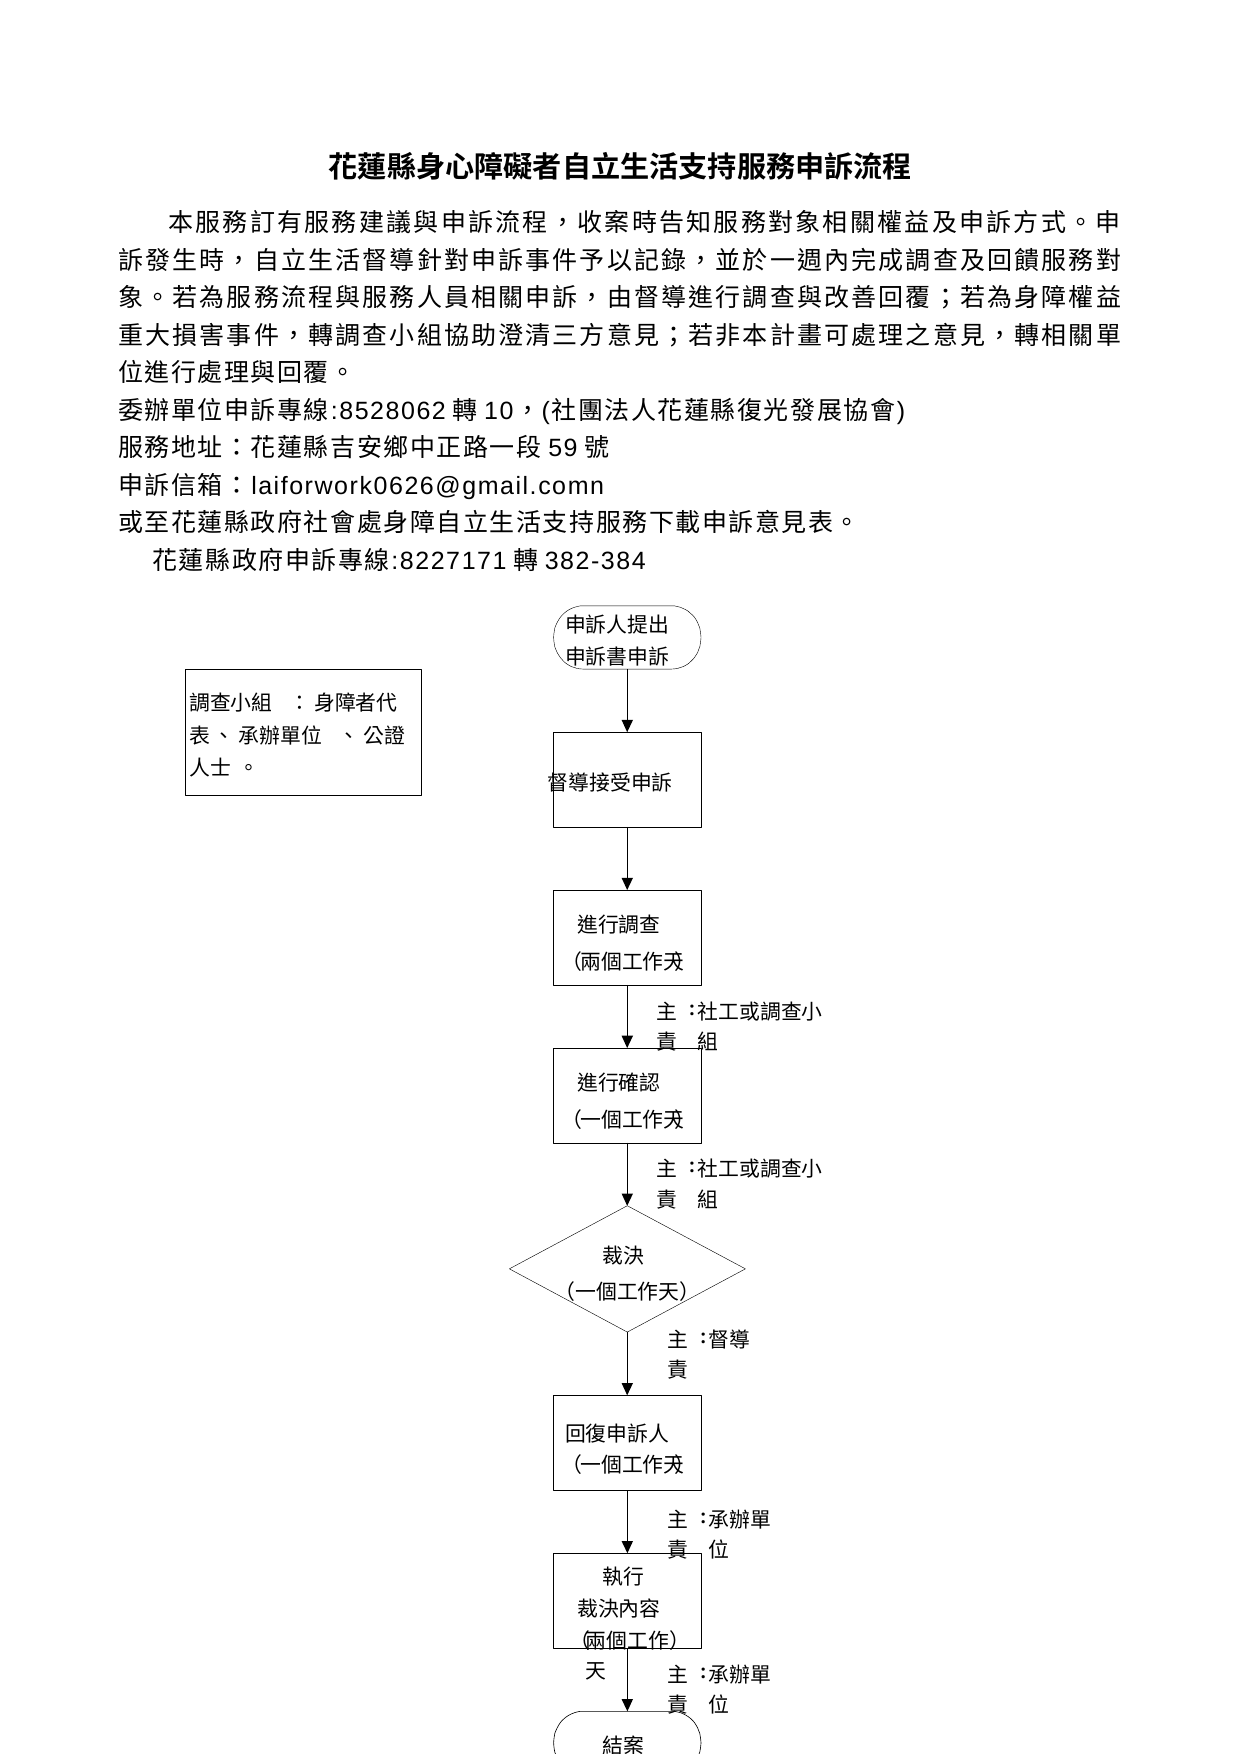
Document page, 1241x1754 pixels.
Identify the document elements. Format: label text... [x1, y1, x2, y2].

text 或至花蓮縣政府社會處身障自立生活支持服務下載申訴意見表。 [118, 502, 1122, 539]
text 申訴信箱：laiforwork0626@gmail.comn [118, 464, 1122, 502]
text 委辦單位申訴專線:8528062轉10，(社團法人花蓮縣復光發展協會) [118, 389, 1122, 427]
text 服務地址：花蓮縣吉安鄉中正路一段59號 [118, 427, 1122, 464]
text 花蓮縣身心障礙者自立生活支持服務申訴流程 [118, 127, 1122, 202]
text 本服務訂有服務建議與申訴流程，收案時告知服務對象相關權益及申訴方式。申訴發生時，自立生活督導針對申訴事件予以記錄，並於一週內完成調查及回饋服務對象。若為服務流程與服務人員相關申訴，由督導進行調查與改善回覆；若為身障權益重大損害事件，轉調查小組協助澄清三方意見；若非本計畫可處理之意見，轉相關單位進行處理與回覆。 [118, 202, 1122, 389]
text 花蓮縣政府申訴專線:8227171轉382-384 [118, 539, 1122, 577]
